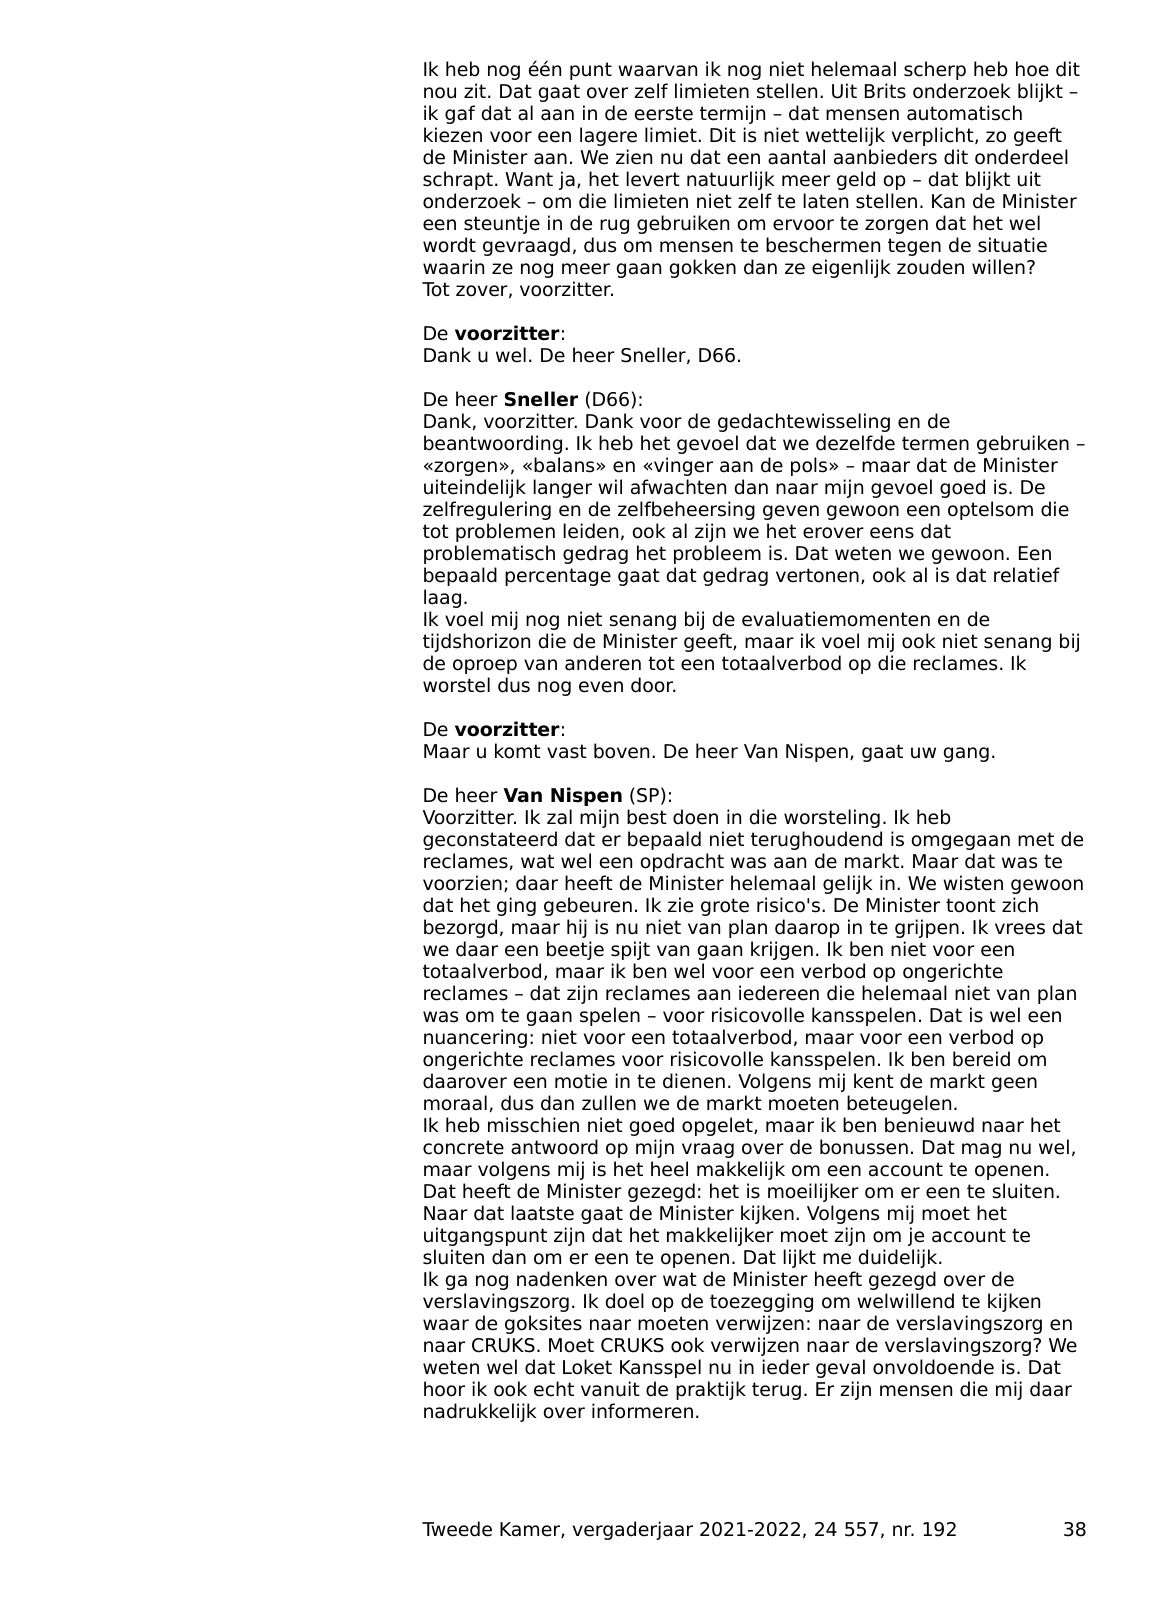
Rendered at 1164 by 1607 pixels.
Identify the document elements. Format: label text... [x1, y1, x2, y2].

text Ik ga nog nadenken over wat de Minister heeft gezegd over de verslavingszorg. Ik doel op de toezegging om welwillend te kijken waar de goksites naar moeten verwijzen: naar de verslavingszorg en naar CRUKS. Moet CRUKS ook verwijzen naar de verslavingszorg? We weten wel dat Loket Kansspel nu in ieder geval onvoldoende is. Dat hoor ik ook echt vanuit de praktijk terug. Er zijn mensen die mij daar nadrukkelijk over informeren. [422, 1269, 1087, 1423]
text De heer Van Nispen (SP): [422, 785, 1087, 807]
text Voorzitter. Ik zal mijn best doen in die worsteling. Ik heb geconstateerd dat er bepaald niet terughoudend is omgegaan met de reclames, wat wel een opdracht was aan de markt. Maar dat was te voorzien; daar heeft de Minister helemaal gelijk in. We wisten gewoon dat het ging gebeuren. Ik zie grote risico's. De Minister toont zich bezorgd, maar hij is nu niet van plan daarop in te grijpen. Ik vrees dat we daar een beetje spijt van gaan krijgen. Ik ben niet voor een totaalverbod, maar ik ben wel voor een verbod op ongerichte reclames – dat zijn reclames aan iedereen die helemaal niet van plan was om te gaan spelen – voor risicovolle kansspelen. Dat is wel een nuancering: niet voor een totaalverbod, maar voor een verbod op ongerichte reclames voor risicovolle kansspelen. Ik ben bereid om daarover een motie in te dienen. Volgens mij kent de markt geen moraal, dus dan zullen we de markt moeten beteugelen. [422, 807, 1087, 1115]
text Ik heb nog één punt waarvan ik nog niet helemaal scherp heb hoe dit nou zit. Dat gaat over zelf limieten stellen. Uit Brits onderzoek blijkt – ik gaf dat al aan in de eerste termijn – dat mensen automatisch kiezen voor een lagere limiet. Dit is niet wettelijk verplicht, zo geeft de Minister aan. We zien nu dat een aantal aanbieders dit onderdeel schrapt. Want ja, het levert natuurlijk meer geld op – dat blijkt uit onderzoek – om die limieten niet zelf te laten stellen. Kan de Minister een steuntje in de rug gebruiken om ervoor te zorgen dat het wel wordt gevraagd, dus om mensen te beschermen tegen de situatie waarin ze nog meer gaan gokken dan ze eigenlijk zouden willen? [422, 59, 1087, 279]
text De voorzitter: [422, 323, 1087, 345]
text De voorzitter: [422, 719, 1087, 741]
text Maar u komt vast boven. De heer Van Nispen, gaat uw gang. [422, 741, 1087, 763]
text Ik voel mij nog niet senang bij de evaluatiemomenten en de tijdshorizon die de Minister geeft, maar ik voel mij ook niet senang bij de oproep van anderen tot een totaalverbod op die reclames. Ik worstel dus nog even door. [422, 609, 1087, 697]
text Dank, voorzitter. Dank voor de gedachtewisseling en de beantwoording. Ik heb het gevoel dat we dezelfde termen gebruiken – «zorgen», «balans» en «vinger aan de pols» – maar dat de Minister uiteindelijk langer wil afwachten dan naar mijn gevoel goed is. De zelfregulering en de zelfbeheersing geven gewoon een optelsom die tot problemen leiden, ook al zijn we het erover eens dat problematisch gedrag het probleem is. Dat weten we gewoon. Een bepaald percentage gaat dat gedrag vertonen, ook al is dat relatief laag. [422, 411, 1087, 609]
text Tot zover, voorzitter. [422, 279, 1087, 301]
text De heer Sneller (D66): [422, 389, 1087, 411]
text Ik heb misschien niet goed opgelet, maar ik ben benieuwd naar het concrete antwoord op mijn vraag over de bonussen. Dat mag nu wel, maar volgens mij is het heel makkelijk om een account te openen. Dat heeft de Minister gezegd: het is moeilijker om er een te sluiten. Naar dat laatste gaat de Minister kijken. Volgens mij moet het uitgangspunt zijn dat het makkelijker moet zijn om je account te sluiten dan om er een te openen. Dat lijkt me duidelijk. [422, 1115, 1087, 1269]
text Dank u wel. De heer Sneller, D66. [422, 345, 1087, 367]
